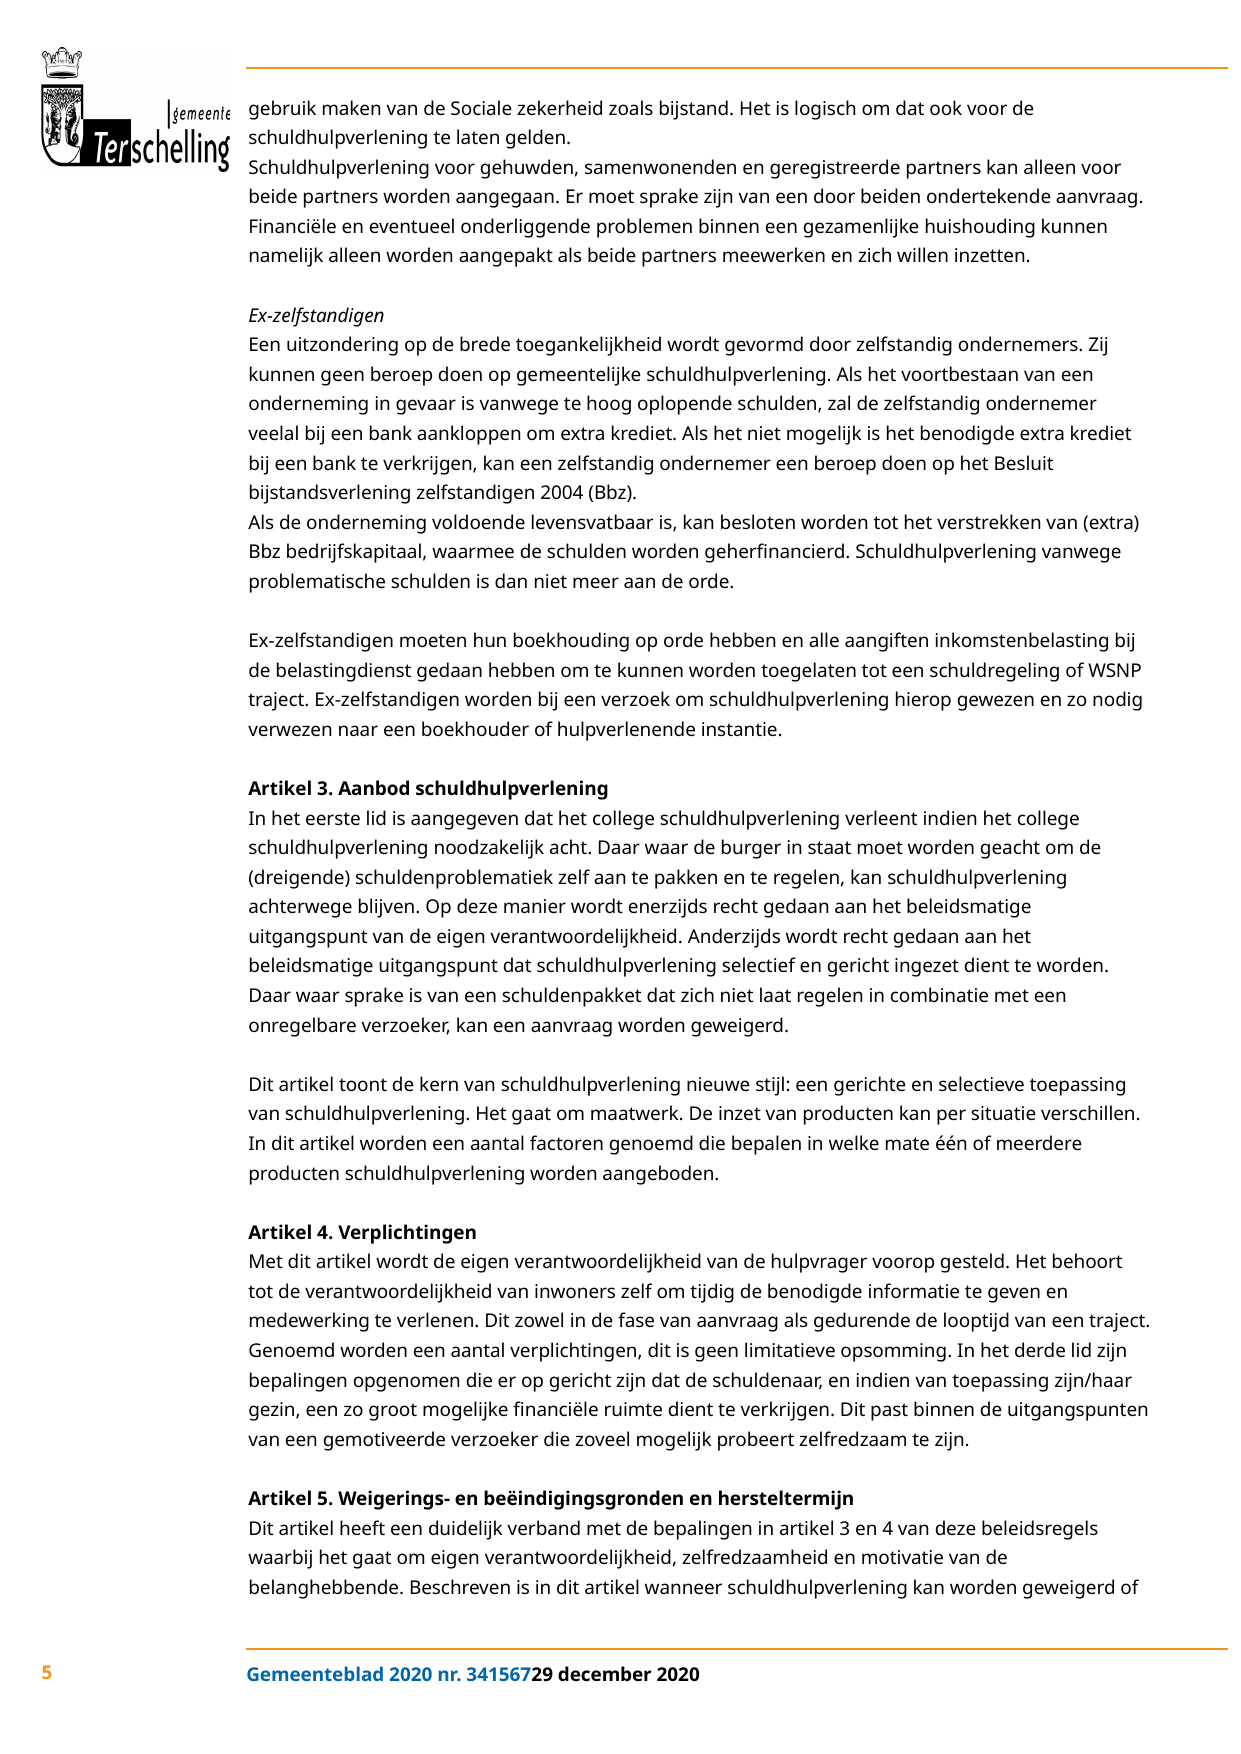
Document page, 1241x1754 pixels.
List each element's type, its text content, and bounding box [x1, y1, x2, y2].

text Artikel 3. Aanbod schuldhulpverlening [248, 775, 1152, 801]
text Ex-zelfstandigen [248, 302, 1152, 328]
text Met dit artikel wordt de eigen verantwoordelijkheid van de hulpvrager voorop gesteld. Het behoort tot de verantwoordelijkheid van inwoners zelf om tijdig de benodigde informatie te geven en medewerking te verlenen. Dit zowel in de fase van aanvraag als gedurende de looptijd van een traject. Genoemd worden een aantal verplichtingen, dit is geen limitatieve opsomming. In het derde lid zijn bepalingen opgenomen die er op gericht zijn dat de schuldenaar, en indien van toepassing zijn/haar gezin, een zo groot mogelijke financiële ruimte dient te verkrijgen. Dit past binnen de uitgangspunten van een gemotiveerde verzoeker die zoveel mogelijk probeert zelfredzaam te zijn. [248, 1248, 1152, 1452]
text Ex-zelfstandigen moeten hun boekhouding op orde hebben en alle aangiften inkomstenbelasting bij de belastingdienst gedaan hebben om te kunnen worden toegelaten tot een schuldregeling of WSNP traject. Ex-zelfstandigen worden bij een verzoek om schuldhulpverlening hierop gewezen en zo nodig verwezen naar een boekhouder of hulpverlenende instantie. [248, 627, 1152, 742]
text Dit artikel heeft een duidelijk verband met de bepalingen in artikel 3 en 4 van deze beleidsregels waarbij het gaat om eigen verantwoordelijkheid, zelfredzaamheid en motivatie van de belanghebbende. Beschreven is in dit artikel wanneer schuldhulpverlening kan worden geweigerd of [248, 1515, 1152, 1600]
text Als de onderneming voldoende levensvatbaar is, kan besloten worden tot het verstrekken van (extra) Bbz bedrijfskapitaal, waarmee de schulden worden geherfinancierd. Schuldhulpverlening vanwege problematische schulden is dan niet meer aan de orde. [248, 509, 1152, 594]
text Artikel 5. Weigerings- en beëindigingsgronden en hersteltermijn [248, 1485, 1152, 1511]
text In het eerste lid is aangegeven dat het college schuldhulpverlening verleent indien het college schuldhulpverlening noodzakelijk acht. Daar waar de burger in staat moet worden geacht om de (dreigende) schuldenproblematiek zelf aan te pakken en te regelen, kan schuldhulpverlening achterwege blijven. Op deze manier wordt enerzijds recht gedaan aan het beleidsmatige uitgangspunt van de eigen verantwoordelijkheid. Anderzijds wordt recht gedaan aan het beleidsmatige uitgangspunt dat schuldhulpverlening selectief en gericht ingezet dient te worden. Daar waar sprake is van een schuldenpakket dat zich niet laat regelen in combinatie met een onregelbare verzoeker, kan een aanvraag worden geweigerd. [248, 805, 1152, 1038]
text Schuldhulpverlening voor gehuwden, samenwonenden en geregistreerde partners kan alleen voor beide partners worden aangegaan. Er moet sprake zijn van een door beiden ondertekende aanvraag. Financiële en eventueel onderliggende problemen binnen een gezamenlijke huishouding kunnen namelijk alleen worden aangepakt als beide partners meewerken en zich willen inzetten. [248, 154, 1152, 268]
text Een uitzondering op de brede toegankelijkheid wordt gevormd door zelfstandig ondernemers. Zij kunnen geen beroep doen op gemeentelijke schuldhulpverlening. Als het voortbestaan van een onderneming in gevaar is vanwege te hoog oplopende schulden, zal de zelfstandig ondernemer veelal bij een bank aankloppen om extra krediet. Als het niet mogelijk is het benodigde extra krediet bij een bank te verkrijgen, kan een zelfstandig ondernemer een beroep doen op het Besluit bijstandsverlening zelfstandigen 2004 (Bbz). [248, 331, 1152, 505]
text Artikel 4. Verplichtingen [248, 1219, 1152, 1245]
text gebruik maken van de Sociale zekerheid zoals bijstand. Het is logisch om dat ook voor de schuldhulpverlening te laten gelden. [248, 95, 1152, 150]
text Dit artikel toont de kern van schuldhulpverlening nieuwe stijl: een gerichte en selectieve toepassing van schuldhulpverlening. Het gaat om maatwerk. De inzet van producten kan per situatie verschillen. In dit artikel worden een aantal factoren genoemd die bepalen in welke mate één of meerdere producten schuldhulpverlening worden aangeboden. [248, 1071, 1152, 1186]
picture [41, 47, 231, 172]
